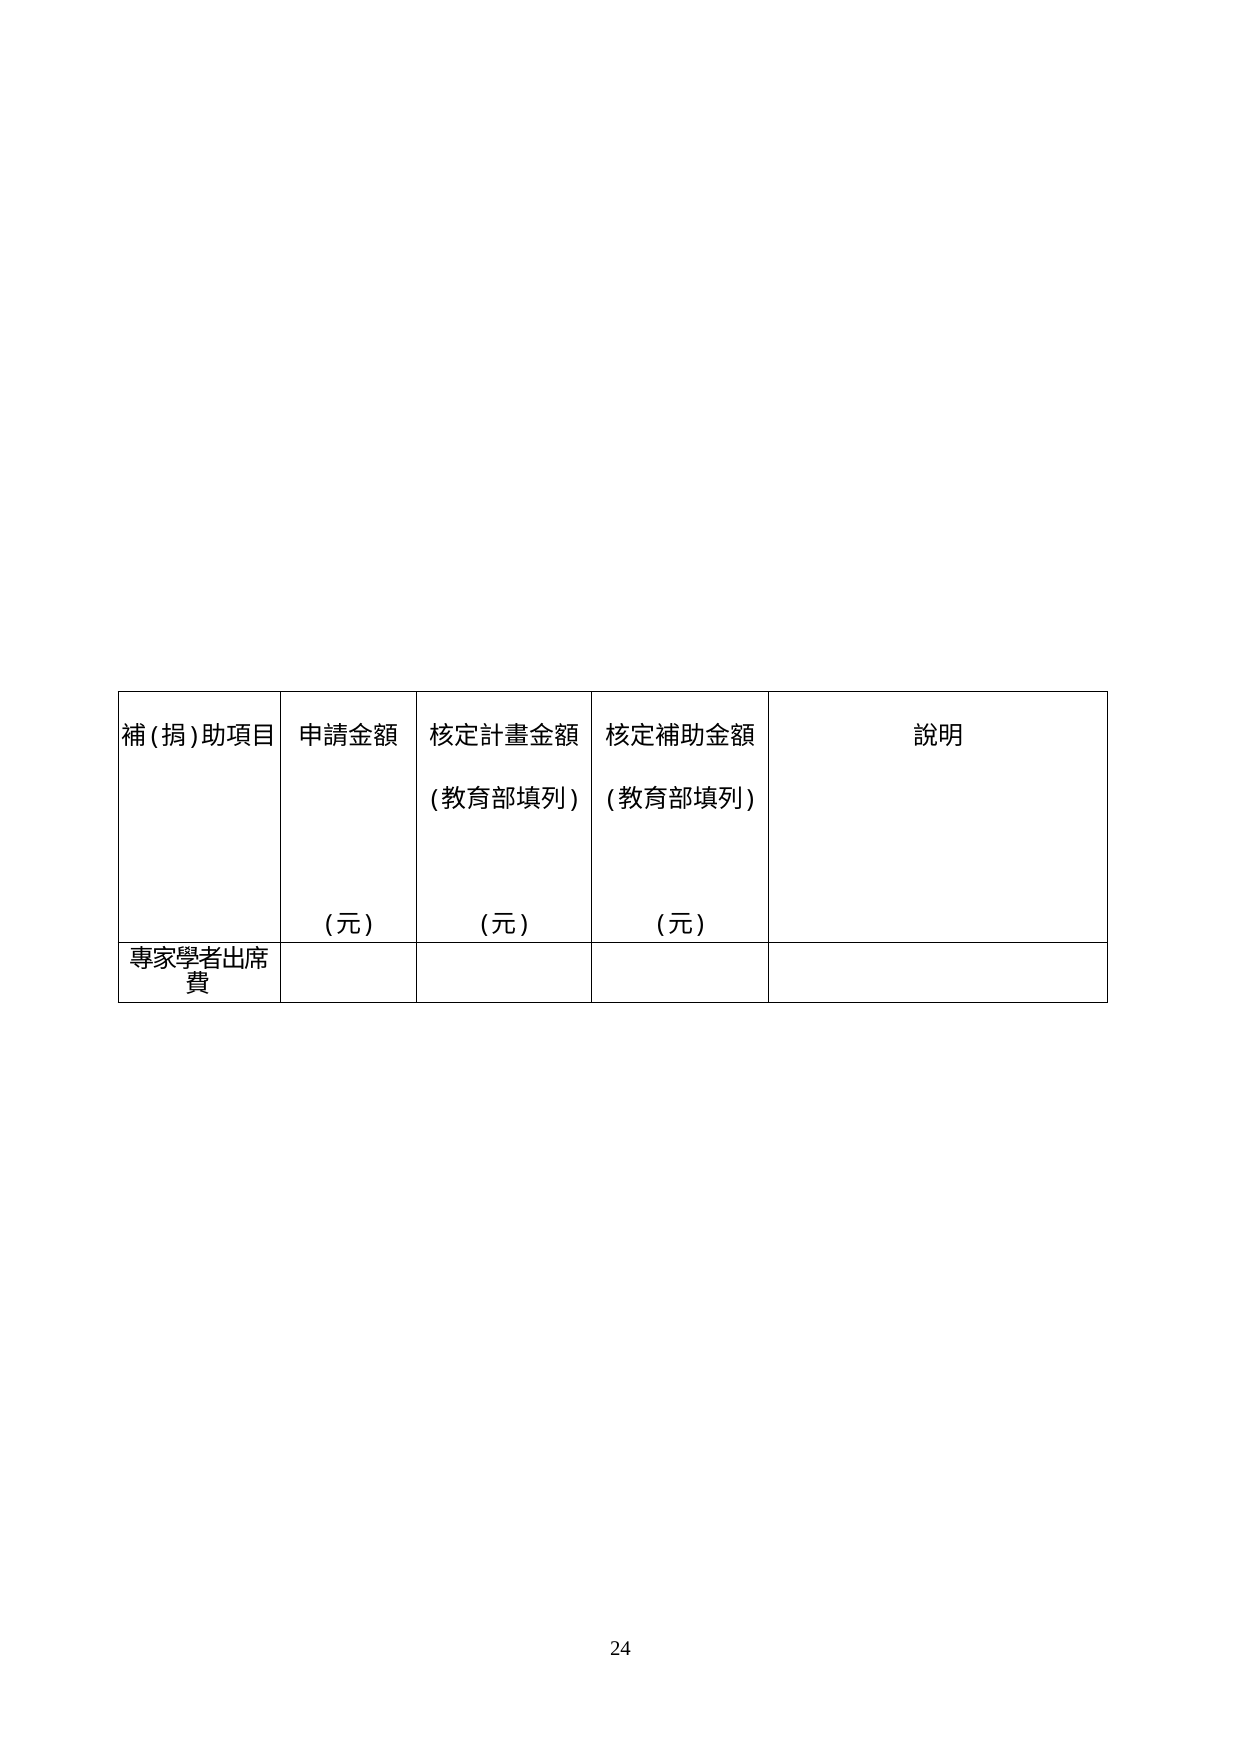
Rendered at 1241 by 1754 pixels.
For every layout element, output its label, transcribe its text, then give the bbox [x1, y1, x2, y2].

table_cell [417, 943, 591, 1002]
table_cell [769, 943, 1107, 1002]
table_cell [592, 943, 768, 1002]
table_cell 核定補助金額 (教育部填列) (元) [592, 692, 768, 942]
table_cell [281, 943, 416, 1002]
table_cell 補(捐)助項目 [119, 692, 280, 942]
table_cell 專家學者出席費 [119, 943, 280, 1002]
table_cell 說明 [769, 692, 1107, 942]
table_cell 核定計畫金額(教育部填列) (元) [417, 692, 591, 942]
table_cell [1108, 691, 1191, 942]
table_cell [1108, 942, 1191, 1002]
table_cell 申請金額 (元) [281, 692, 416, 942]
